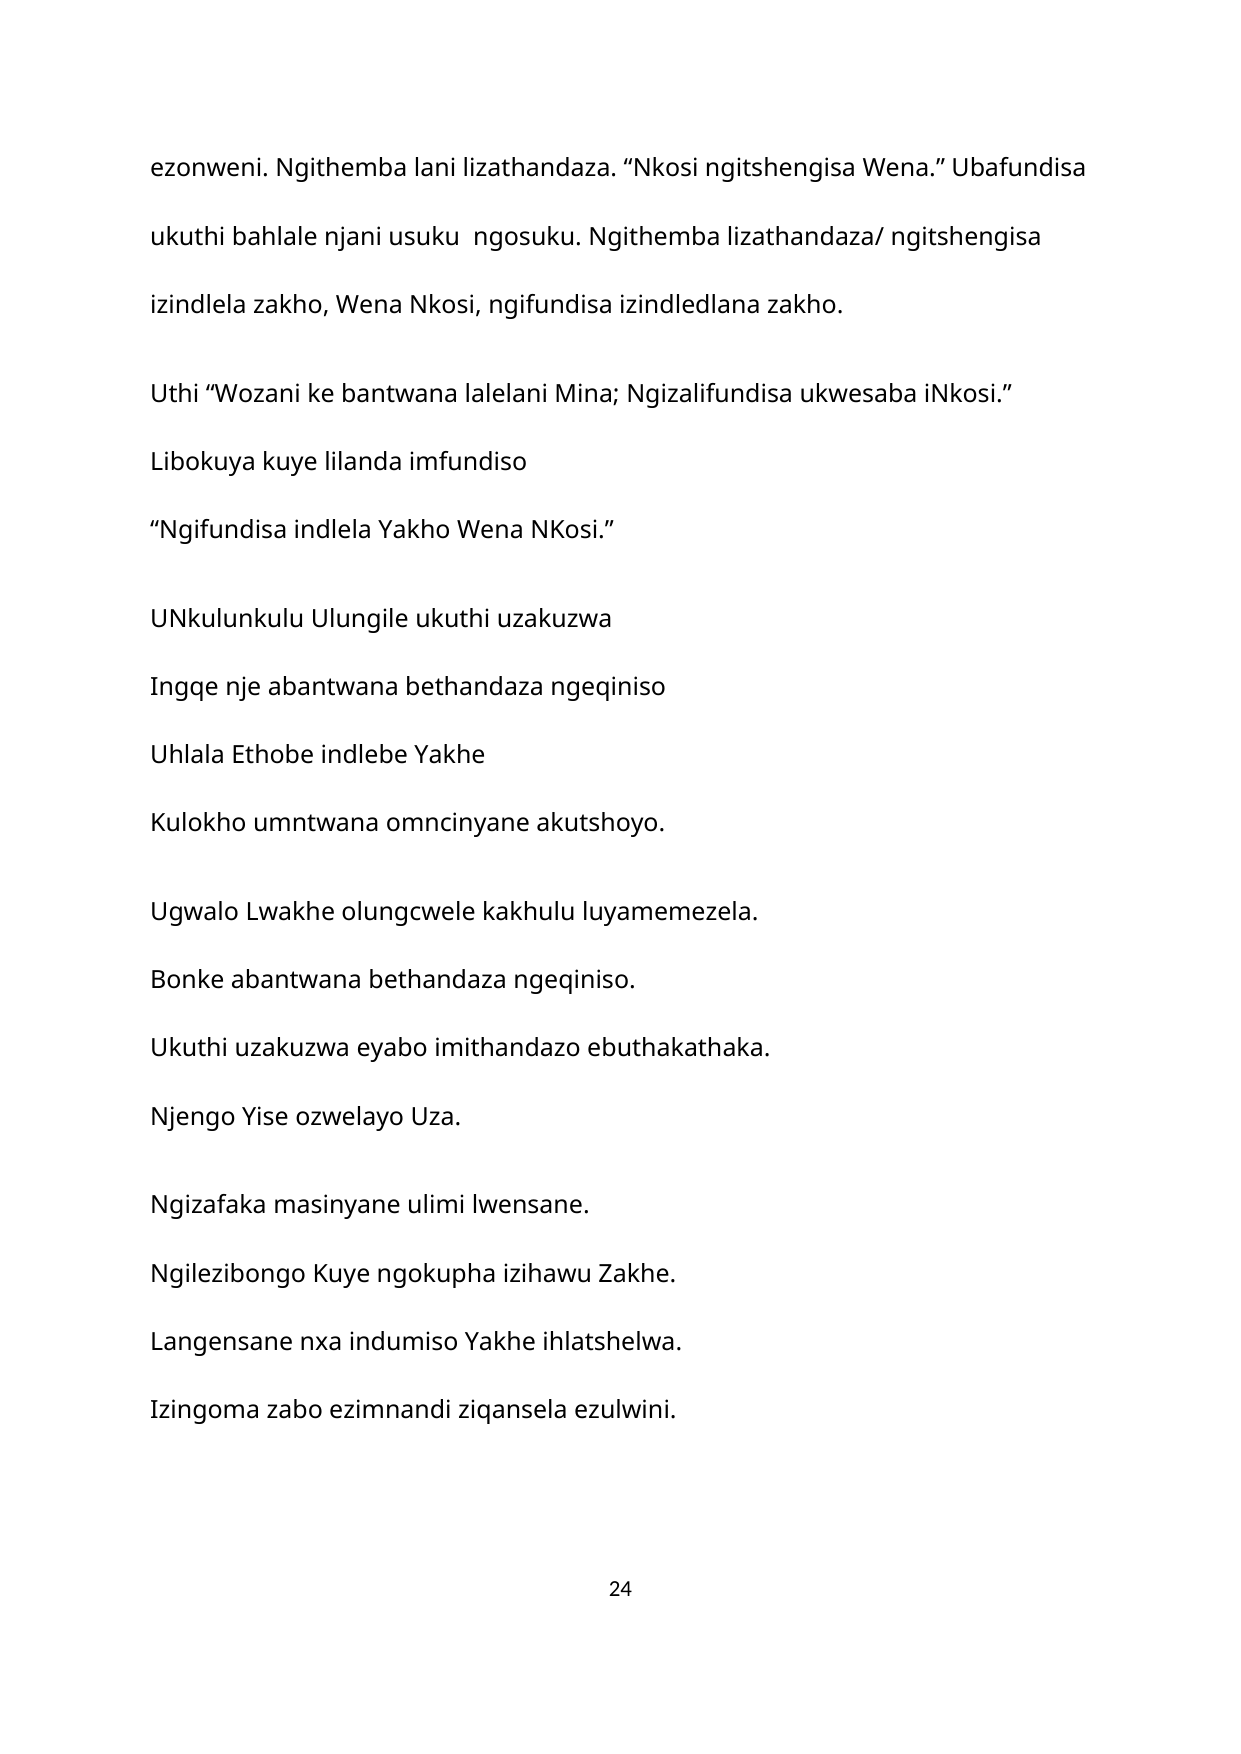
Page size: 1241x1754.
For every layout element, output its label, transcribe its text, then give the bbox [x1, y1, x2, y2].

text UNkulunkulu Ulungile ukuthi uzakuzwa Ingqe nje abantwana bethandaza ngeqiniso Uhlala Ethobe indlebe Yakhe Kulokho umntwana omncinyane akutshoyo. [150, 600, 1090, 839]
text ezonweni. Ngithemba lani lizathandaza. “Nkosi ngitshengisa Wena.” Ubafundisa ukuthi bahlale njani usuku ngosuku. Ngithemba lizathandaza/ ngitshengisa izindlela zakho, Wena Nkosi, ngifundisa izindledlana zakho. [150, 150, 1090, 320]
text Ugwalo Lwakhe olungcwele kakhulu luyamemezela. Bonke abantwana bethandaza ngeqiniso. Ukuthi uzakuzwa eyabo imithandazo ebuthakathaka. Njengo Yise ozwelayo Uza. [150, 894, 1090, 1132]
text Uthi “Wozani ke bantwana lalelani Mina; Ngizalifundisa ukwesaba iNkosi.” Libokuya kuye lilanda imfundiso “Ngifundisa indlela Yakho Wena NKosi.” [150, 375, 1090, 546]
text Ngizafaka masinyane ulimi lwensane. Ngilezibongo Kuye ngokupha izihawu Zakhe. Langensane nxa indumiso Yakhe ihlatshelwa. Izingoma zabo ezimnandi ziqansela ezulwini. [150, 1187, 1090, 1426]
